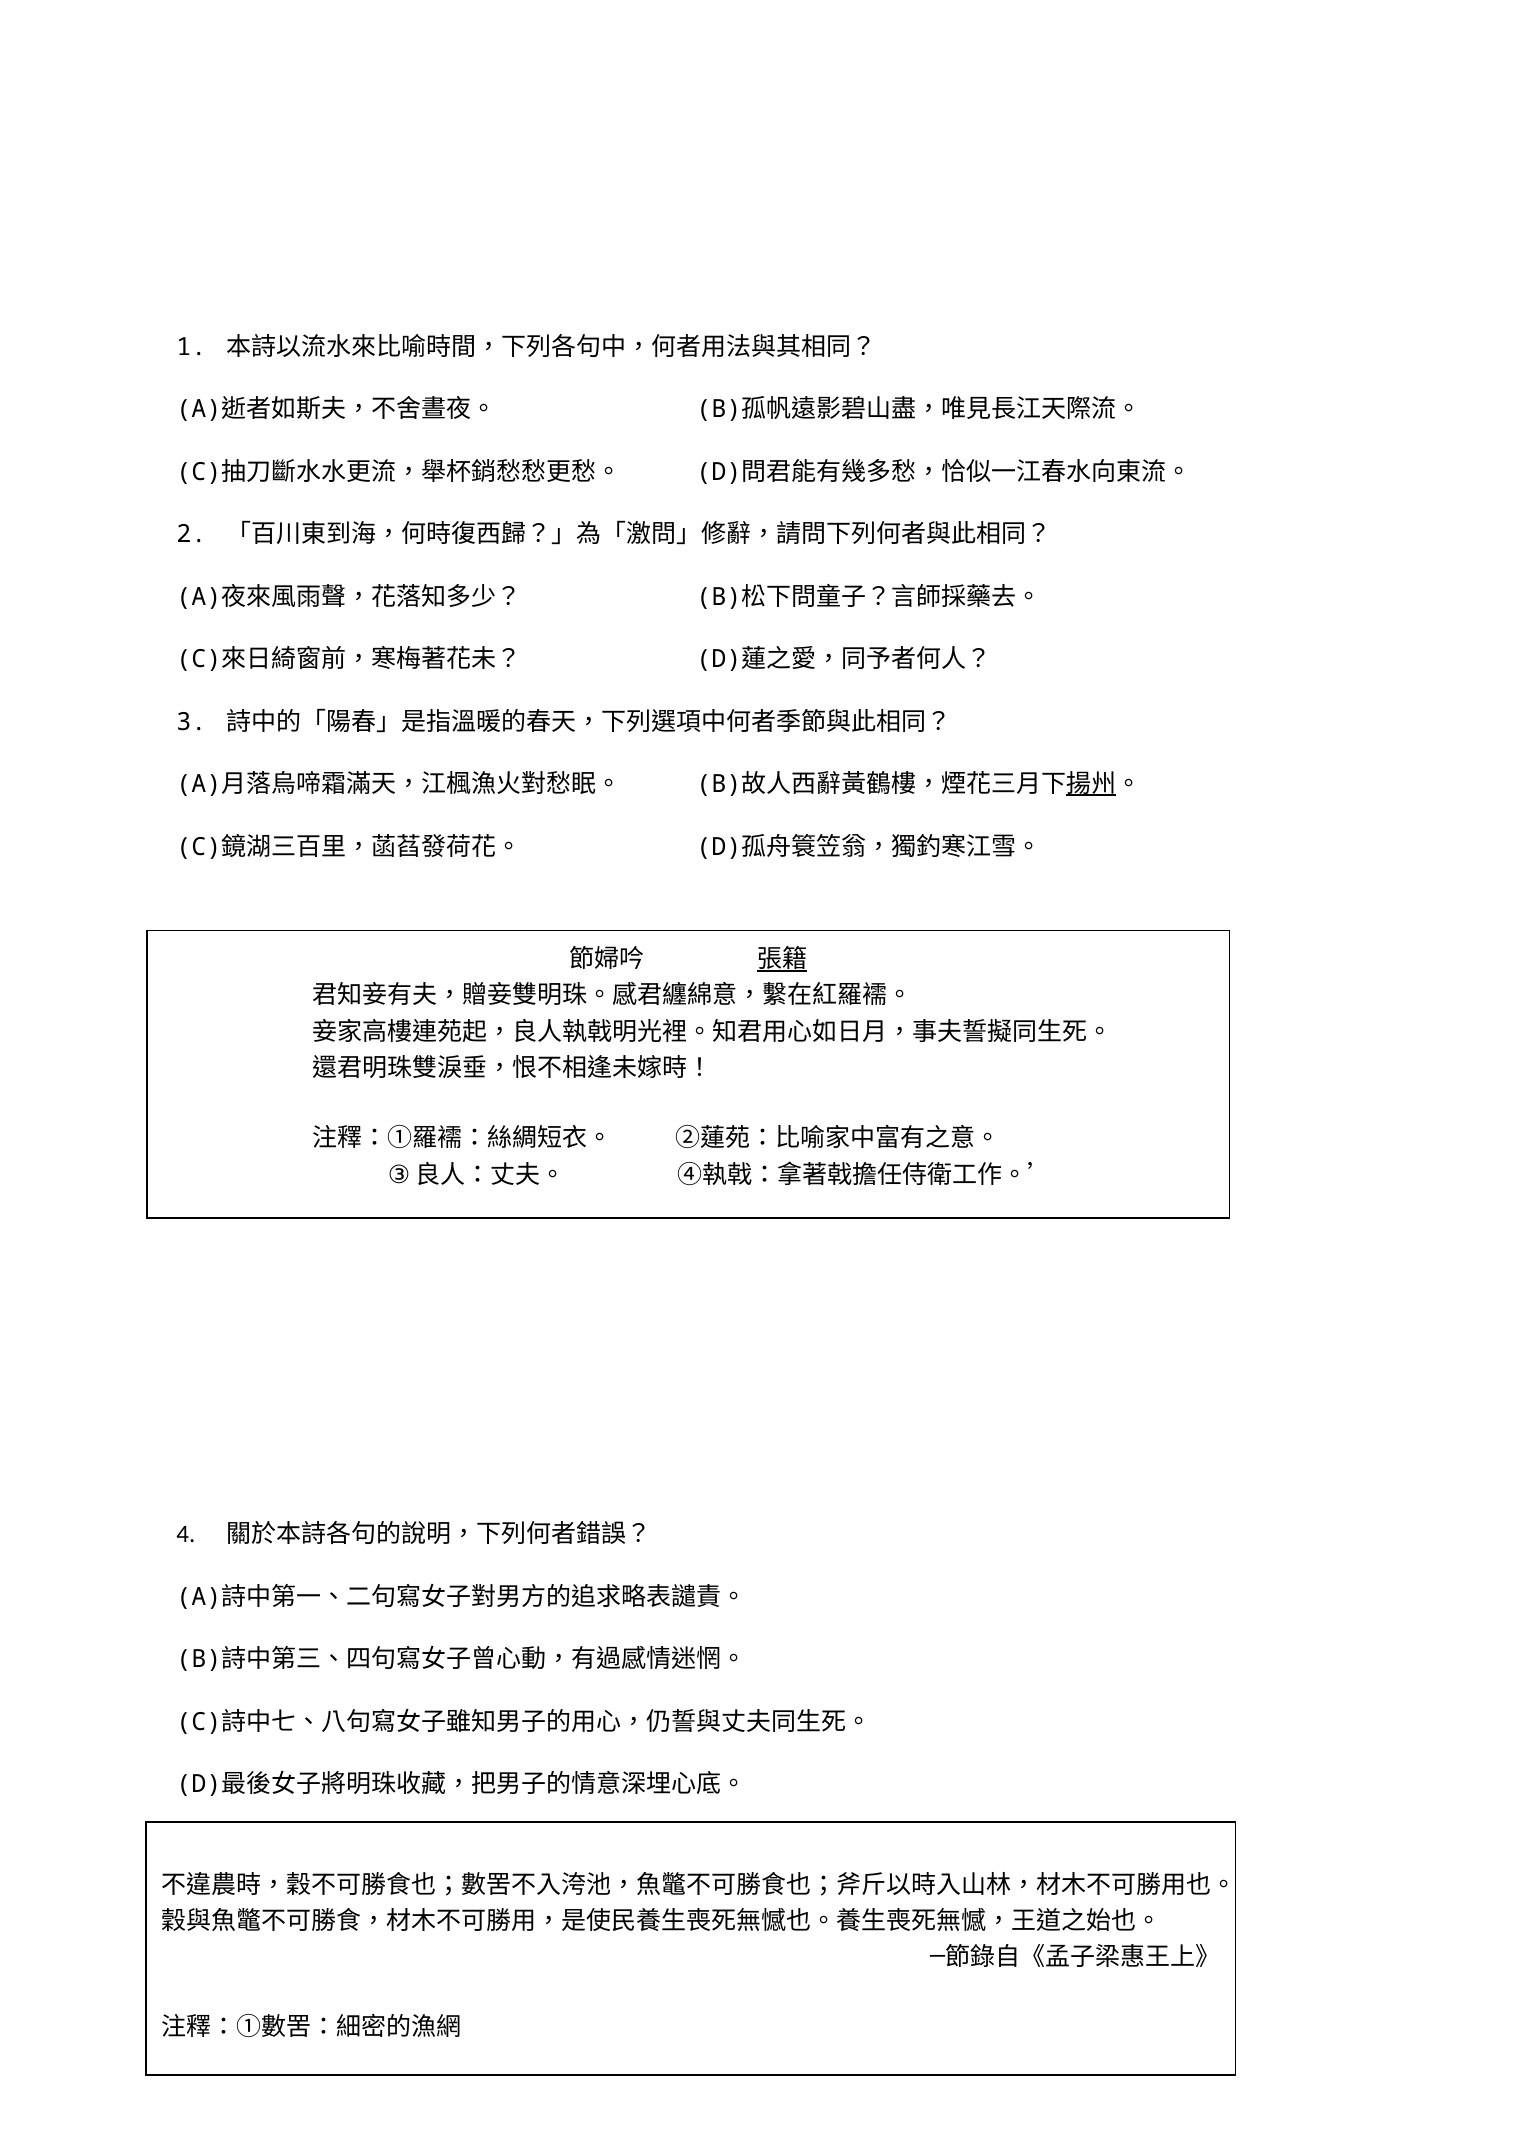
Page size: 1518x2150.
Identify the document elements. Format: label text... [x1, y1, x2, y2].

text 不違農時，穀不可勝食也；數罟不入洿池，魚鼈不可勝食也；斧斤以時入山林，材木不可勝用也。穀與魚鼈不可勝食，材木不可勝用，是使民養生喪死無憾也。養生喪死無憾，王道之始也。 [162, 1864, 1220, 1937]
list 關於本詩各句的說明，下列何者錯誤？ [176, 1490, 1429, 1552]
text (C)鏡湖三百里，菡萏發荷花。 (D)孤舟簑笠翁，獨釣寒江雪。 [176, 802, 1429, 865]
text ─節錄自《孟子梁惠王上》 [162, 1937, 1220, 1973]
text 君知妾有夫，贈妾雙明珠。感君纏綿意，繫在紅羅襦。 [163, 975, 1214, 1011]
list 詩中的「陽春」是指溫暖的春天，下列選項中何者季節與此相同？ [176, 677, 1429, 740]
text (D)最後女子將明珠收藏，把男子的情意深埋心底。 [176, 1740, 1429, 1802]
list 本詩以流水來比喻時間，下列各句中，何者用法與其相同？ [176, 302, 1429, 365]
text (A)月落烏啼霜滿天，江楓漁火對愁眠。 (B)故人西辭黃鶴樓，煙花三月下揚州。 [176, 740, 1429, 802]
text (A)詩中第一、二句寫女子對男方的追求略表譴責。 [176, 1552, 1429, 1615]
text (C)抽刀斷水水更流，舉杯銷愁愁更愁。 (D)問君能有幾多愁，恰似一江春水向東流。 [176, 427, 1429, 490]
text (A)夜來風雨聲，花落知多少？ (B)松下問童子？言師採藥去。 [176, 552, 1429, 615]
text 節婦吟 張籍 [163, 939, 1214, 975]
list 「百川東到海，何時復西歸？」為「激問」修辭，請問下列何者與此相同？ [176, 490, 1429, 552]
text 注釋：①數罟：細密的漁網 [162, 2007, 1220, 2043]
text (C)詩中七、八句寫女子雖知男子的用心，仍誓與丈夫同生死。 [176, 1677, 1429, 1740]
text (C)來日綺窗前，寒梅著花未？ (D)蓮之愛，同予者何人？ [176, 615, 1429, 677]
text (A)逝者如斯夫，不舍晝夜。 (B)孤帆遠影碧山盡，唯見長江天際流。 [176, 365, 1429, 427]
text 妾家高樓連苑起，良人執戟明光裡。知君用心如日月，事夫誓擬同生死。 [163, 1011, 1214, 1047]
text (B)詩中第三、四句寫女子曾心動，有過感情迷惘。 [176, 1615, 1429, 1677]
text 還君明珠雙淚垂，恨不相逢未嫁時！ [163, 1047, 1214, 1084]
text 注釋：①羅襦：絲綢短衣。 ②蓮苑：比喻家中富有之意。 [163, 1118, 1214, 1154]
text ③良人：丈夫。 ④執戟：拿著戟擔任侍衛工作。’ [163, 1154, 1214, 1190]
